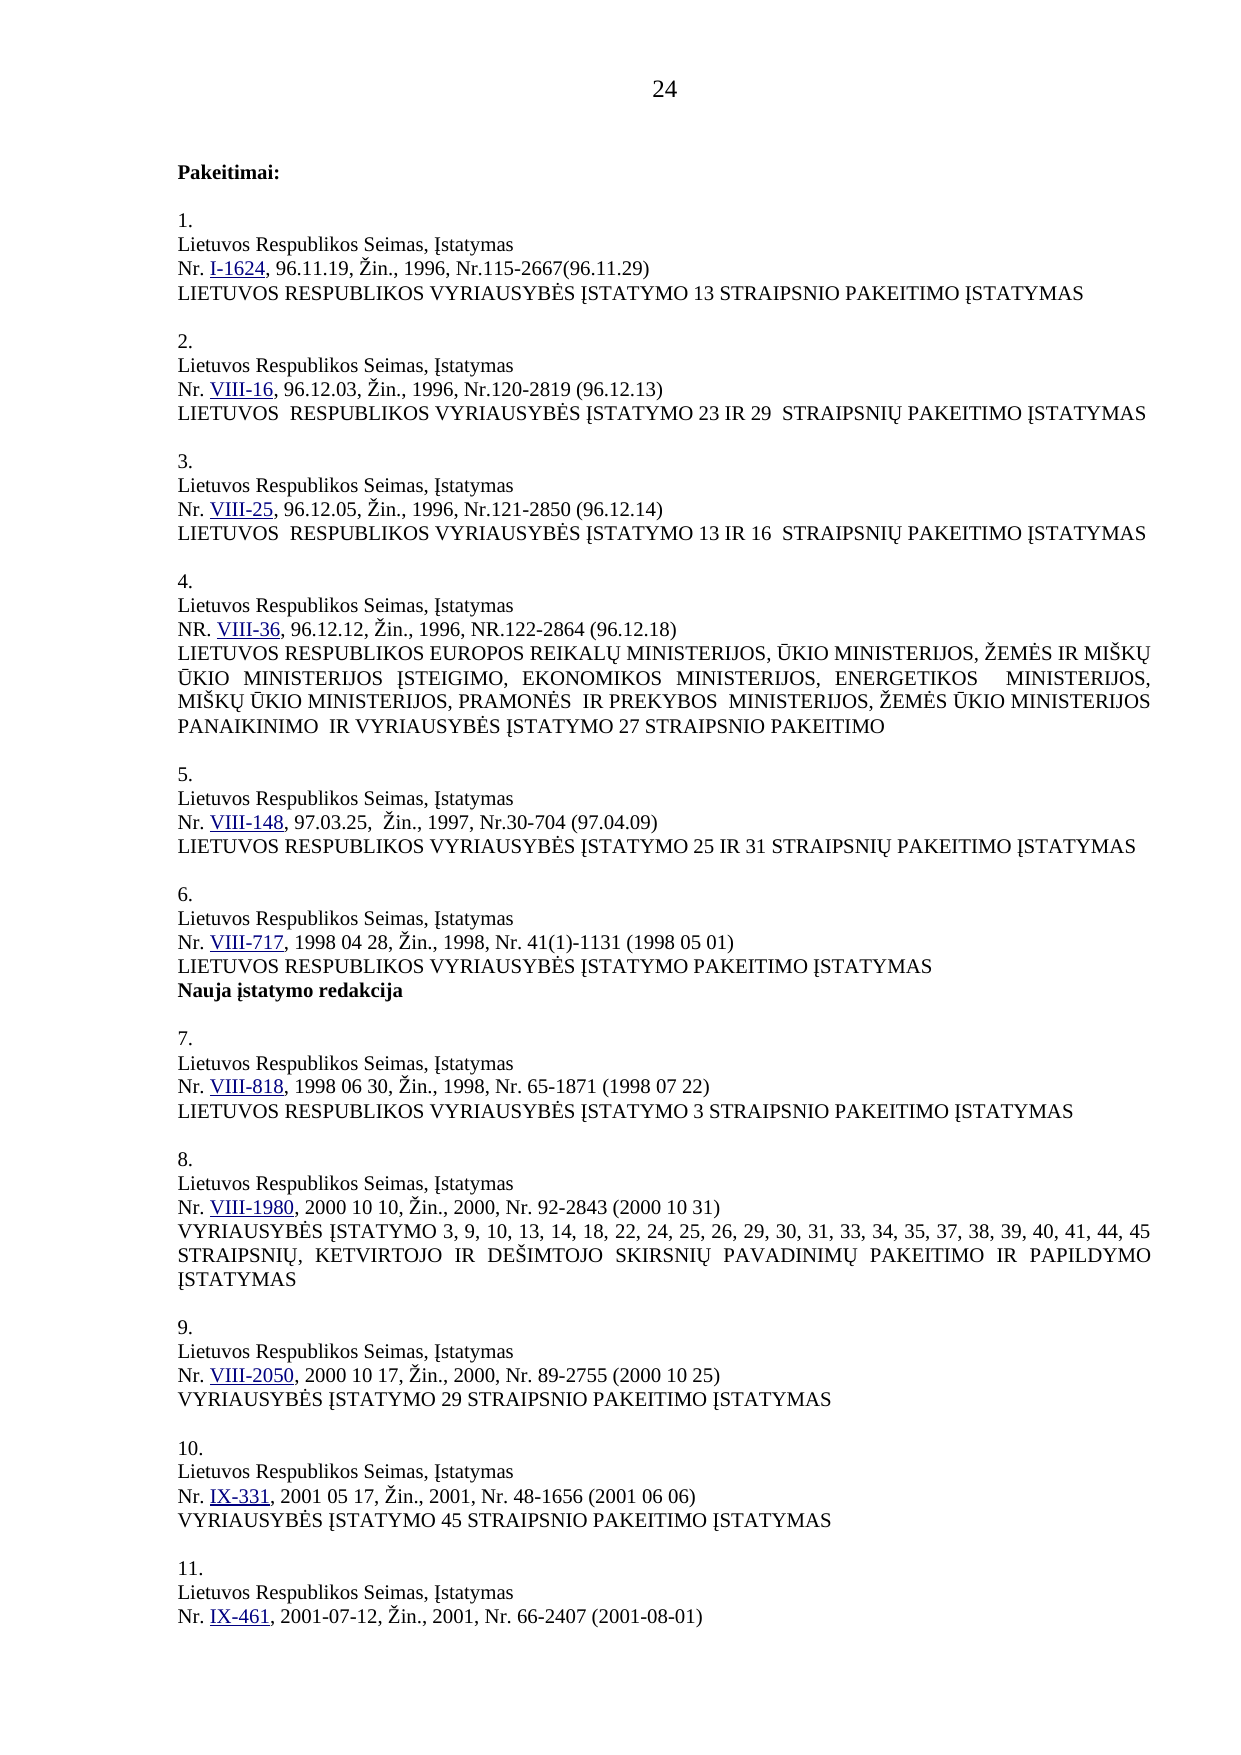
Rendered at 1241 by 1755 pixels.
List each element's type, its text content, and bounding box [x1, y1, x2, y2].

text Nr. VIII-818, 1998 06 30, Žin., 1998, Nr. 65-1871 (1998 07 22) [177, 1074, 1152, 1098]
text LIETUVOS RESPUBLIKOS VYRIAUSYBĖS ĮSTATYMO PAKEITIMO ĮSTATYMAS [177, 954, 1152, 978]
text Lietuvos Respublikos Seimas, Įstatymas [177, 906, 1152, 930]
text Nr. VIII-16, 96.12.03, Žin., 1996, Nr.120-2819 (96.12.13) [177, 377, 1152, 401]
text Lietuvos Respublikos Seimas, Įstatymas [177, 1459, 1152, 1483]
text Lietuvos Respublikos Seimas, Įstatymas [177, 1050, 1152, 1074]
text Nr. VIII-717, 1998 04 28, Žin., 1998, Nr. 41(1)-1131 (1998 05 01) [177, 930, 1152, 954]
text VYRIAUSYBĖS ĮSTATYMO 45 STRAIPSNIO PAKEITIMO ĮSTATYMAS [177, 1508, 1152, 1532]
text Lietuvos Respublikos Seimas, Įstatymas [177, 353, 1152, 377]
text 4. [177, 569, 1152, 593]
text Lietuvos Respublikos Seimas, Įstatymas [177, 1171, 1152, 1195]
text Nr. VIII-148, 97.03.25, Žin., 1997, Nr.30-704 (97.04.09) [177, 810, 1152, 834]
text 6. [177, 882, 1152, 906]
text 9. [177, 1315, 1152, 1339]
text 8. [177, 1147, 1152, 1171]
text Nr. VIII-25, 96.12.05, Žin., 1996, Nr.121-2850 (96.12.14) [177, 497, 1152, 521]
text LIETUVOS RESPUBLIKOS VYRIAUSYBĖS ĮSTATYMO 25 IR 31 STRAIPSNIŲ PAKEITIMO ĮSTATYMAS [177, 834, 1152, 858]
text NR. VIII-36, 96.12.12, Žin., 1996, NR.122-2864 (96.12.18) [177, 617, 1152, 641]
text 2. [177, 328, 1152, 353]
text Lietuvos Respublikos Seimas, Įstatymas [177, 593, 1152, 617]
text Pakeitimai: [177, 160, 1152, 184]
text VYRIAUSYBĖS ĮSTATYMO 3, 9, 10, 13, 14, 18, 22, 24, 25, 26, 29, 30, 31, 33, 34, 35, 37, 38, 39, 40, 41, 44, 45 STRAIPSNIŲ, KETVIRTOJO IR DEŠIMTOJO SKIRSNIŲ PAVADINIMŲ PAKEITIMO IR PAPILDYMO ĮSTATYMAS [177, 1219, 1152, 1291]
text Lietuvos Respublikos Seimas, Įstatymas [177, 473, 1152, 497]
text LIETUVOS RESPUBLIKOS VYRIAUSYBĖS ĮSTATYMO 23 IR 29 STRAIPSNIŲ PAKEITIMO ĮSTATYMAS [177, 401, 1152, 425]
text 7. [177, 1026, 1152, 1050]
text Nr. VIII-1980, 2000 10 10, Žin., 2000, Nr. 92-2843 (2000 10 31) [177, 1195, 1152, 1219]
text Nr. IX-461, 2001-07-12, Žin., 2001, Nr. 66-2407 (2001-08-01) [177, 1604, 1152, 1628]
text 11. [177, 1556, 1152, 1580]
text Lietuvos Respublikos Seimas, Įstatymas [177, 786, 1152, 810]
text Nauja įstatymo redakcija [177, 978, 1152, 1002]
text Lietuvos Respublikos Seimas, Įstatymas [177, 1339, 1152, 1363]
text LIETUVOS RESPUBLIKOS VYRIAUSYBĖS ĮSTATYMO 13 IR 16 STRAIPSNIŲ PAKEITIMO ĮSTATYMAS [177, 521, 1152, 545]
text LIETUVOS RESPUBLIKOS VYRIAUSYBĖS ĮSTATYMO 3 STRAIPSNIO PAKEITIMO ĮSTATYMAS [177, 1098, 1152, 1123]
text VYRIAUSYBĖS ĮSTATYMO 29 STRAIPSNIO PAKEITIMO ĮSTATYMAS [177, 1387, 1152, 1411]
text Nr. I-1624, 96.11.19, Žin., 1996, Nr.115-2667(96.11.29) [177, 256, 1152, 280]
text 3. [177, 449, 1152, 473]
text 1. [177, 208, 1152, 232]
text Nr. IX-331, 2001 05 17, Žin., 2001, Nr. 48-1656 (2001 06 06) [177, 1483, 1152, 1508]
text 10. [177, 1435, 1152, 1459]
text 5. [177, 762, 1152, 786]
text Nr. VIII-2050, 2000 10 17, Žin., 2000, Nr. 89-2755 (2000 10 25) [177, 1363, 1152, 1387]
text Lietuvos Respublikos Seimas, Įstatymas [177, 232, 1152, 256]
text LIETUVOS RESPUBLIKOS EUROPOS REIKALŲ MINISTERIJOS, ŪKIO MINISTERIJOS, ŽEMĖS IR MIŠKŲ ŪKIO MINISTERIJOS ĮSTEIGIMO, EKONOMIKOS MINISTERIJOS, ENERGETIKOS MINISTERIJOS, MIŠKŲ ŪKIO MINISTERIJOS, PRAMONĖS IR PREKYBOS MINISTERIJOS, ŽEMĖS ŪKIO MINISTERIJOS PANAIKINIMO IR VYRIAUSYBĖS ĮSTATYMO 27 STRAIPSNIO PAKEITIMO [177, 641, 1152, 738]
text LIETUVOS RESPUBLIKOS VYRIAUSYBĖS ĮSTATYMO 13 STRAIPSNIO PAKEITIMO ĮSTATYMAS [177, 280, 1152, 304]
text Lietuvos Respublikos Seimas, Įstatymas [177, 1580, 1152, 1604]
